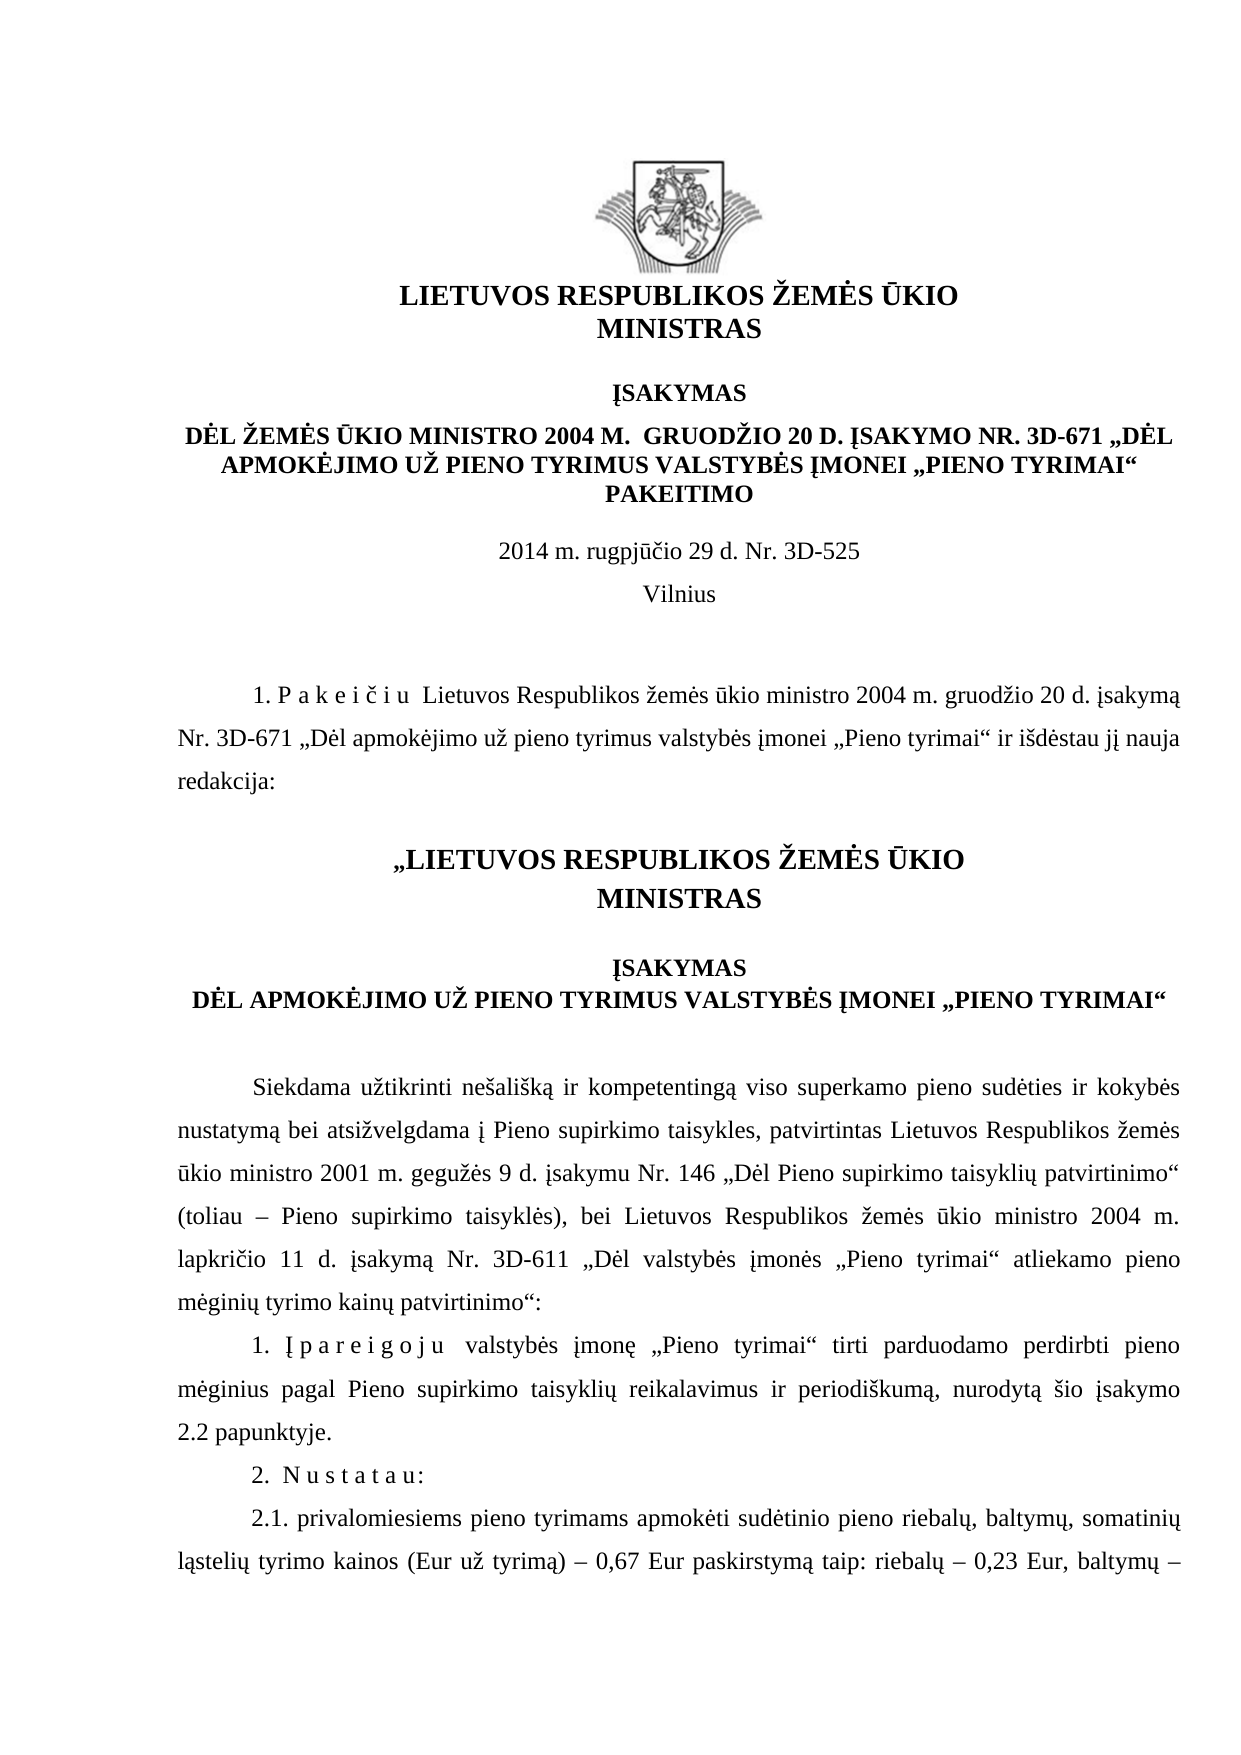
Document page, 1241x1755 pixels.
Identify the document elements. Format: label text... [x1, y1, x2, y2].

text ĮSAKYMAS [177, 953, 1181, 981]
text MINISTRAS [177, 881, 1181, 914]
text „LIETUVOS RESPUBLIKOS ŽEMĖS ŪKIO [177, 842, 1181, 876]
text MINISTRAS [177, 311, 1181, 345]
text ĮSAKYMAS [177, 378, 1181, 407]
text Vilnius [177, 579, 1181, 608]
text 2.1. privalomiesiems pieno tyrimams apmokėti sudėtinio pieno riebalų, baltymų, somatinių ląstelių tyrimo kainos (Eur už tyrimą) – 0,67 Eur paskirstymą taip: riebalų – 0,23 Eur, baltymų – [177, 1503, 1181, 1575]
text 1. Įpareigoju valstybės įmonę „Pieno tyrimai“ tirti parduodamo perdirbti pieno mėginius pagal Pieno supirkimo taisyklių reikalavimus ir periodiškumą, nurodytą šio įsakymo 2.2 papunktyje. [177, 1331, 1181, 1446]
text Siekdama užtikrinti nešališką ir kompetentingą viso superkamo pieno sudėties ir kokybės nustatymą bei atsižvelgdama į Pieno supirkimo taisykles, patvirtintas Lietuvos Respublikos žemės ūkio ministro 2001 m. gegužės 9 d. įsakymu Nr. 146 „Dėl Pieno supirkimo taisyklių patvirtinimo“ (toliau – Pieno supirkimo taisyklės), bei Lietuvos Respublikos žemės ūkio ministro 2004 m. lapkričio 11 d. įsakymą Nr. 3D-611 „Dėl valstybės įmonės „Pieno tyrimai“ atliekamo pieno mėginių tyrimo kainų patvirtinimo“: [177, 1072, 1181, 1316]
text 1. P a k e i č i u Lietuvos Respublikos žemės ūkio ministro 2004 m. gruodžio 20 d. įsakymą Nr. 3D-671 „Dėl apmokėjimo už pieno tyrimus valstybės įmonei „Pieno tyrimai“ ir išdėstau jį nauja redakcija: [177, 680, 1181, 795]
text DĖL ŽEMĖS ŪKIO MINISTRO 2004 M. GRUODŽIO 20 D. ĮSAKYMO NR. 3D-671 „DĖL APMOKĖJIMO UŽ PIENO TYRIMUS VALSTYBĖS ĮMONEI „PIENO TYRIMAI“ PAKEITIMO [177, 421, 1181, 508]
text LIETUVOS RESPUBLIKOS ŽEMĖS ŪKIO [177, 278, 1181, 311]
text 2014 m. rugpjūčio 29 d. Nr. 3D-525 [177, 536, 1181, 565]
text 2. Nustatau: [177, 1460, 1181, 1489]
text DĖL APMOKĖJIMO UŽ PIENO TYRIMUS VALSTYBĖS ĮMONEI „PIENO TYRIMAI“ [177, 986, 1181, 1014]
